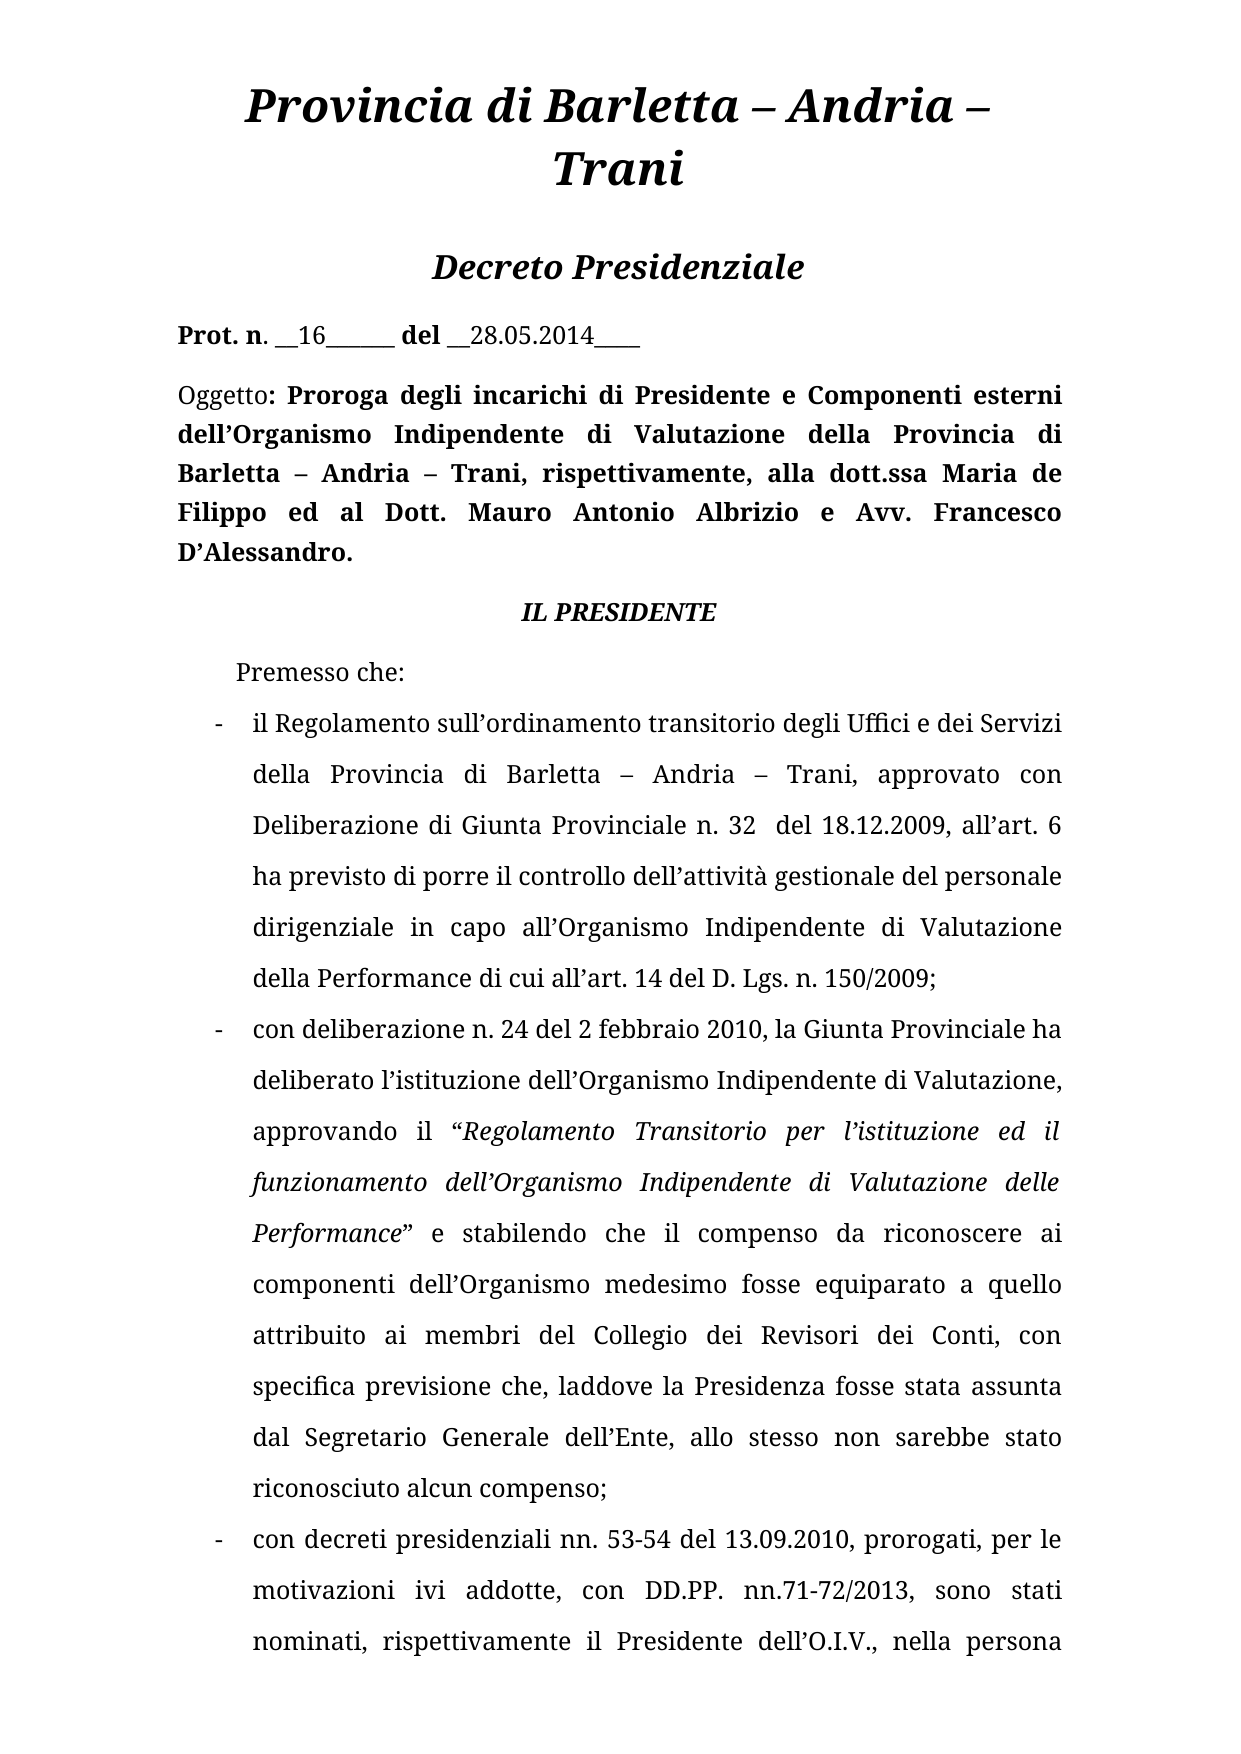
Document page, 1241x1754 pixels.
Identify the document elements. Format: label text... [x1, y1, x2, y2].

text Oggetto: Proroga degli incarichi di Presidente e Componenti esterni dell’Organismo Indipendente di Valutazione della Provincia di Barletta – Andria – Trani, rispettivamente, alla dott.ssa Maria de Filippo ed al Dott. Mauro Antonio Albrizio e Avv. Francesco D’Alessandro. [177, 377, 1063, 568]
text Prot. n. __16______ del __28.05.2014____ [177, 317, 1063, 352]
text IL PRESIDENTE [177, 594, 1063, 628]
list il Regolamento sull’ordinamento transitorio degli Uffici e dei Servizi della Provincia di Barletta – Andria – Trani, approvato con Deliberazione di Giunta Provinciale n. 32 del 18.12.2009, all’art. 6 ha previsto di porre il controllo dell’attività gestionale del personale dirigenziale in capo all’Organismo Indipendente di Valutazione della Performance di cui all’art. 14 del D. Lgs. n. 150/2009; [215, 705, 1063, 994]
list con deliberazione n. 24 del 2 febbraio 2010, la Giunta Provinciale ha deliberato l’istituzione dell’Organismo Indipendente di Valutazione, approvando il “Regolamento Transitorio per l’istituzione ed il funzionamento dell’Organismo Indipendente di Valutazione delle Performance” e stabilendo che il compenso da riconoscere ai componenti dell’Organismo medesimo fosse equiparato a quello attribuito ai membri del Collegio dei Revisori dei Conti, con specifica previsione che, laddove la Presidenza fosse stata assunta dal Segretario Generale dell’Ente, allo stesso non sarebbe stato riconosciuto alcun compenso; [215, 1011, 1063, 1505]
list con decreti presidenziali nn. 53-54 del 13.09.2010, prorogati, per le motivazioni ivi addotte, con DD.PP. nn.71-72/2013, sono stati nominati, rispettivamente il Presidente dell’O.I.V., nella persona [215, 1522, 1063, 1658]
text Premesso che: [177, 654, 1063, 688]
